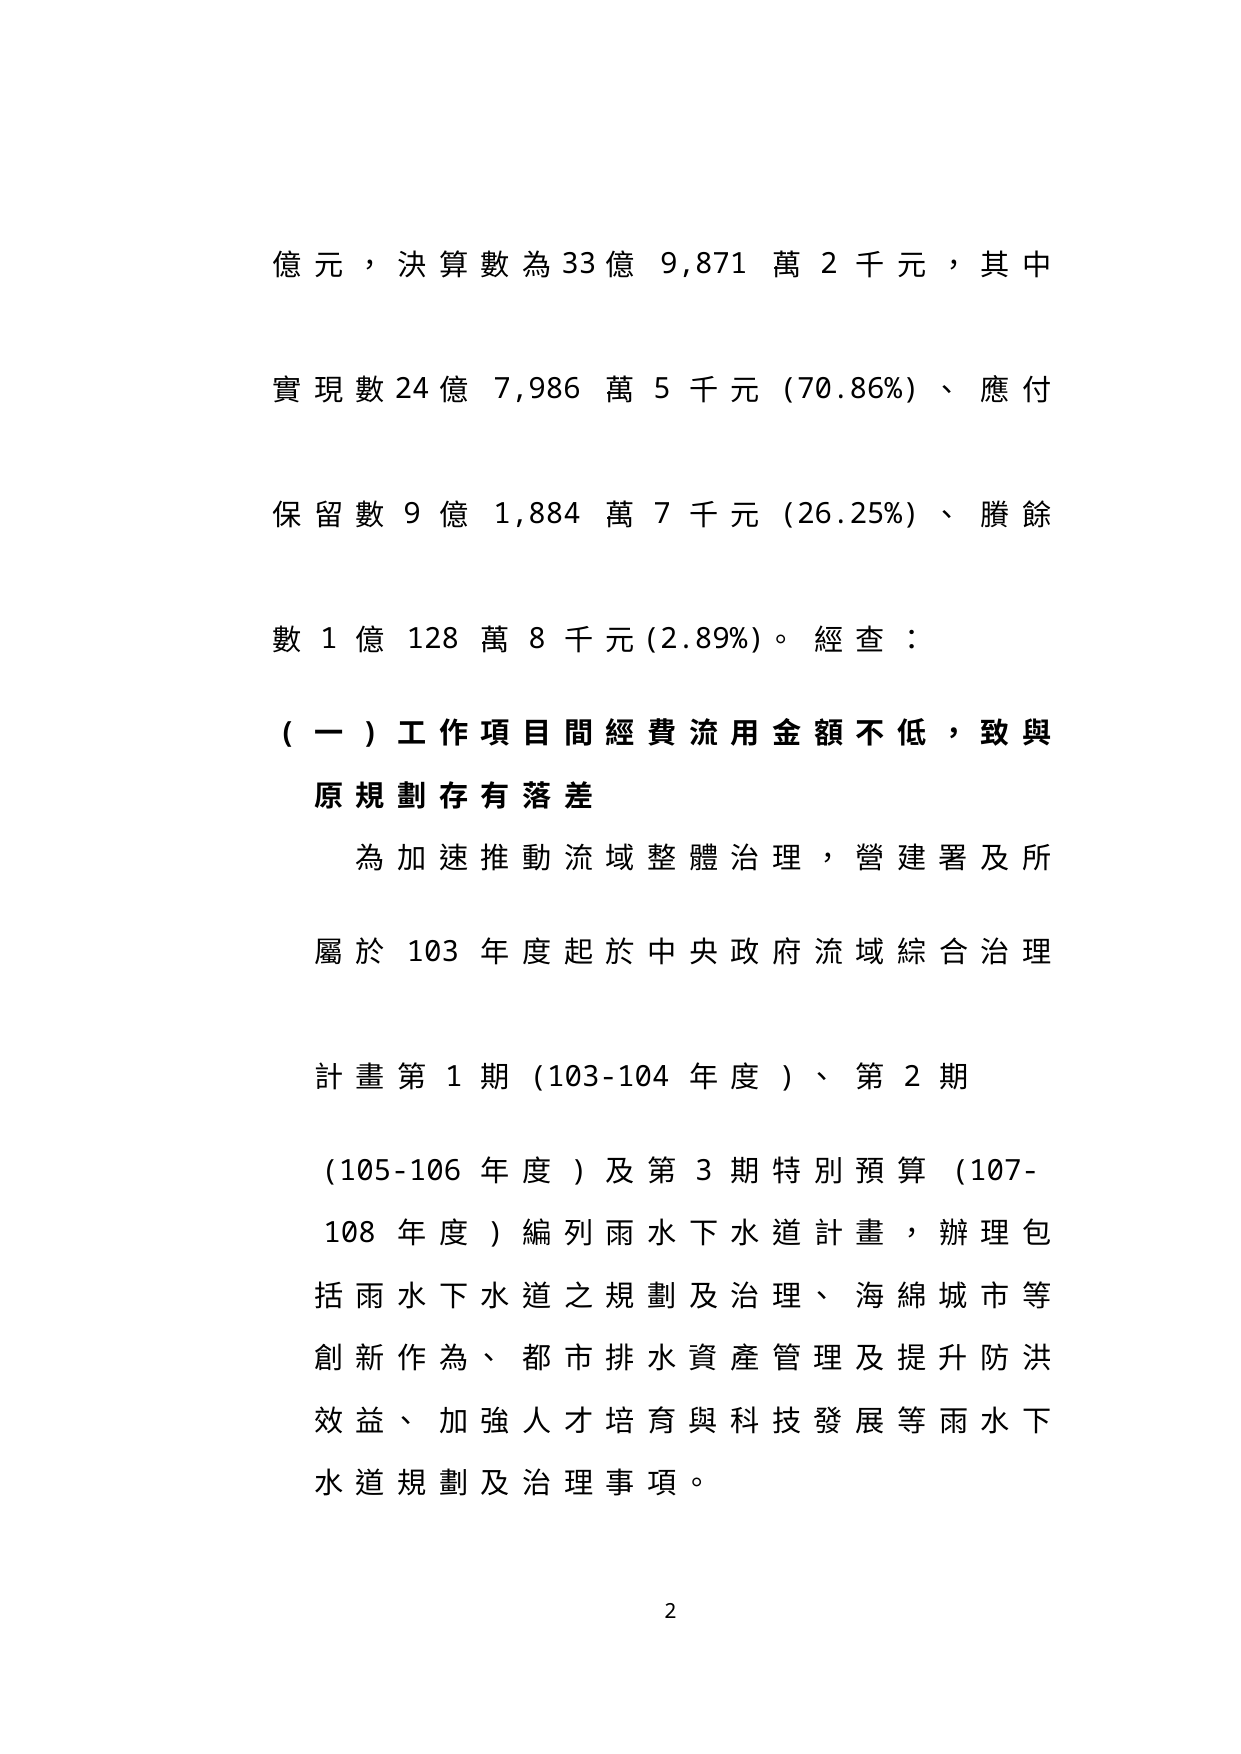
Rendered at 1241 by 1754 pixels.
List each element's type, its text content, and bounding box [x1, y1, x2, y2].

text (一)工作項目間經費流用金額不低，致與原規劃存有落差 [242, 689, 1058, 814]
text 為加速推動流域整體治理，營建署及所屬於103年度起於中央政府流域綜合治理計畫第1期(103-104年度)、第2期(105-106年度)及第3期特別預算(107-108年度)編列雨水下水道計畫，辦理包括雨水下水道之規劃及治理、海綿城市等創新作為、都市排水資產管理及提升防洪效益、加強人才培育與科技發展等雨水下水道規劃及治理事項。 [271, 814, 1058, 1502]
text 億元，決算數為33億9,871萬2千元，其中實現數24億7,986萬5千元(70.86%)、應付保留數9億1,884萬7千元(26.25%)、賸餘數1億128萬8千元(2.89%)。經查： [242, 189, 1058, 689]
